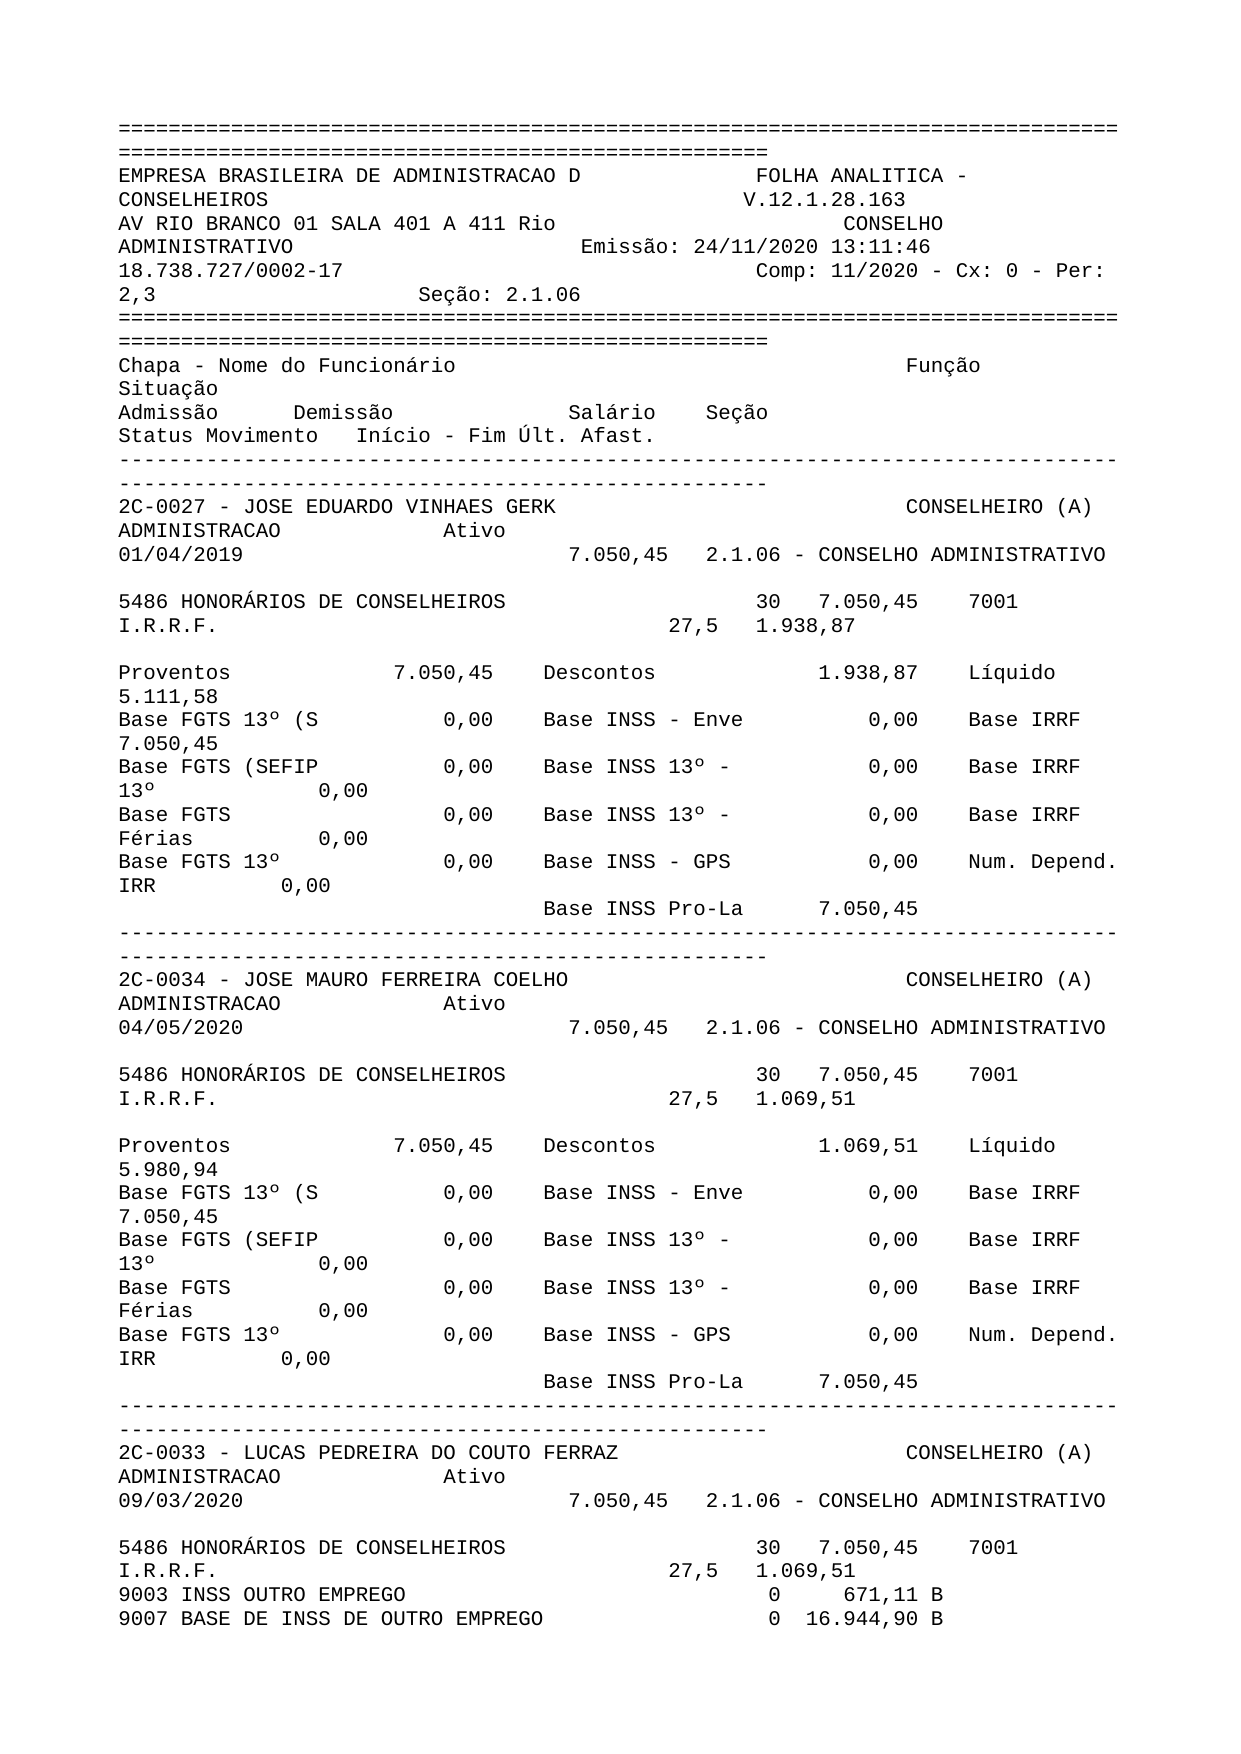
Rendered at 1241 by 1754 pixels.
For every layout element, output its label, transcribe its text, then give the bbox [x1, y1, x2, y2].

text 5486 HONORÁRIOS DE CONSELHEIROS 30 7.050,45 7001 I.R.R.F. 27,5 1.069,51 [118, 1537, 1122, 1584]
text Base FGTS 0,00 Base INSS 13º - 0,00 Base IRRF Férias 0,00 [118, 1277, 1122, 1324]
text 9007 BASE DE INSS DE OUTRO EMPREGO 0 16.944,90 B [118, 1608, 1122, 1631]
text Base FGTS (SEFIP 0,00 Base INSS 13º - 0,00 Base IRRF 13º 0,00 [118, 757, 1122, 804]
text Chapa - Nome do Funcionário Função Situação [118, 354, 1122, 402]
text Admissão Demissão Salário Seção Status Movimento Início - Fim Últ. Afast. [118, 402, 1122, 449]
text 2C-0034 - JOSE MAURO FERREIRA COELHO CONSELHEIRO (A) ADMINISTRACAO Ativo [118, 969, 1122, 1017]
text 09/03/2020 7.050,45 2.1.06 - CONSELHO ADMINISTRATIVO [118, 1489, 1122, 1513]
text Base INSS Pro-La 7.050,45 [118, 898, 1122, 922]
text 9003 INSS OUTRO EMPREGO 0 671,11 B [118, 1584, 1122, 1608]
text Base FGTS 13º 0,00 Base INSS - GPS 0,00 Num. Depend. IRR 0,00 [118, 1324, 1122, 1371]
text Base FGTS 13º 0,00 Base INSS - GPS 0,00 Num. Depend. IRR 0,00 [118, 851, 1122, 898]
text ------------------------------------------------------------------------------------------------------------------------------------ [118, 922, 1122, 969]
text Base FGTS 13º (S 0,00 Base INSS - Enve 0,00 Base IRRF 7.050,45 [118, 709, 1122, 757]
text 04/05/2020 7.050,45 2.1.06 - CONSELHO ADMINISTRATIVO [118, 1017, 1122, 1040]
text 5486 HONORÁRIOS DE CONSELHEIROS 30 7.050,45 7001 I.R.R.F. 27,5 1.938,87 [118, 591, 1122, 638]
text Base FGTS 0,00 Base INSS 13º - 0,00 Base IRRF Férias 0,00 [118, 804, 1122, 851]
text Base FGTS 13º (S 0,00 Base INSS - Enve 0,00 Base IRRF 7.050,45 [118, 1182, 1122, 1229]
text Base FGTS (SEFIP 0,00 Base INSS 13º - 0,00 Base IRRF 13º 0,00 [118, 1229, 1122, 1277]
text AV RIO BRANCO 01 SALA 401 A 411 Rio CONSELHO ADMINISTRATIVO Emissão: 24/11/2020 13:11:46 [118, 213, 1122, 260]
text ------------------------------------------------------------------------------------------------------------------------------------ [118, 1395, 1122, 1442]
text 01/04/2019 7.050,45 2.1.06 - CONSELHO ADMINISTRATIVO [118, 544, 1122, 567]
text ==================================================================================================================================== [118, 307, 1122, 354]
text EMPRESA BRASILEIRA DE ADMINISTRACAO D FOLHA ANALITICA - CONSELHEIROS V.12.1.28.163 [118, 165, 1122, 213]
text Proventos 7.050,45 Descontos 1.938,87 Líquido 5.111,58 [118, 662, 1122, 709]
text ------------------------------------------------------------------------------------------------------------------------------------ [118, 449, 1122, 496]
text ==================================================================================================================================== [118, 118, 1122, 165]
text 18.738.727/0002-17 Comp: 11/2020 - Cx: 0 - Per: 2,3 Seção: 2.1.06 [118, 260, 1122, 307]
text 2C-0033 - LUCAS PEDREIRA DO COUTO FERRAZ CONSELHEIRO (A) ADMINISTRACAO Ativo [118, 1442, 1122, 1489]
text Base INSS Pro-La 7.050,45 [118, 1371, 1122, 1395]
text 5486 HONORÁRIOS DE CONSELHEIROS 30 7.050,45 7001 I.R.R.F. 27,5 1.069,51 [118, 1064, 1122, 1111]
text 2C-0027 - JOSE EDUARDO VINHAES GERK CONSELHEIRO (A) ADMINISTRACAO Ativo [118, 496, 1122, 544]
text Proventos 7.050,45 Descontos 1.069,51 Líquido 5.980,94 [118, 1135, 1122, 1182]
